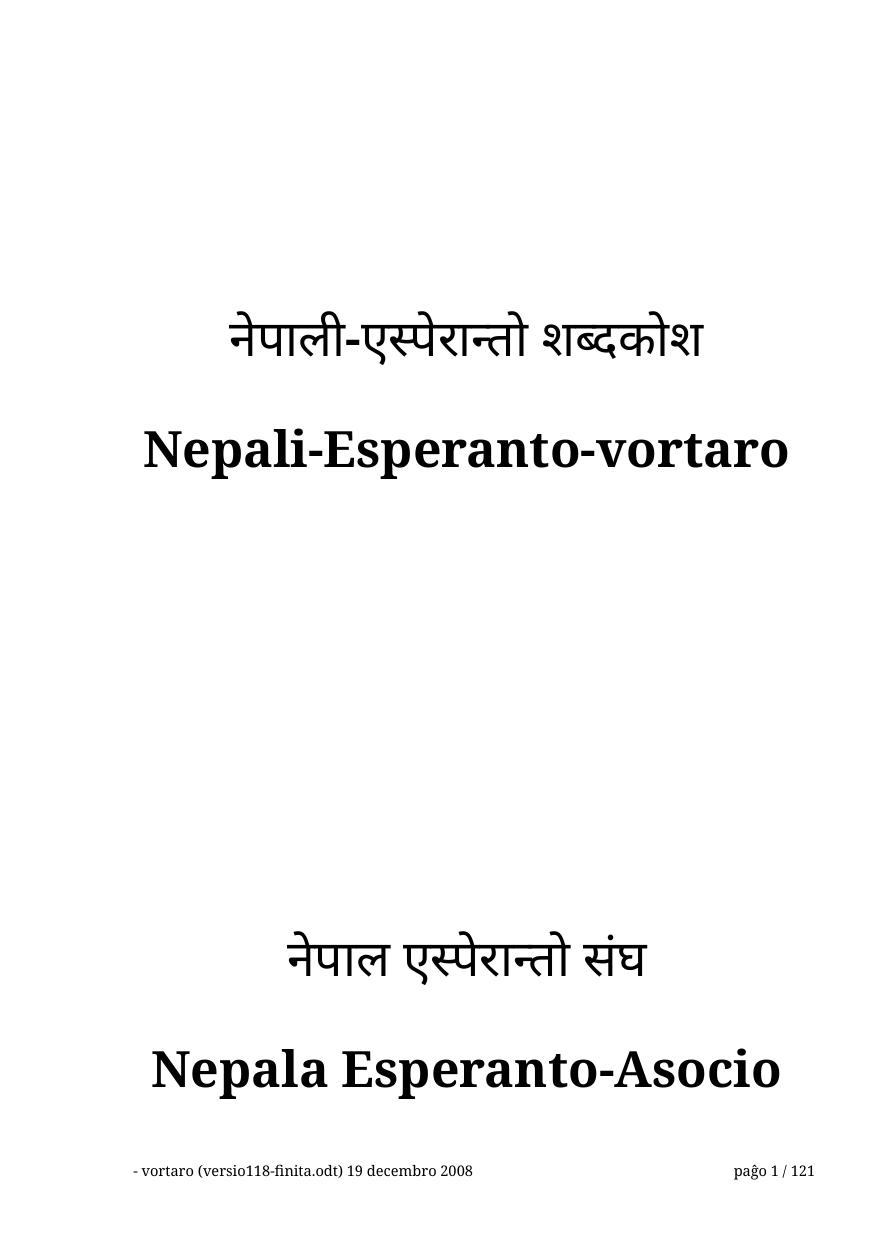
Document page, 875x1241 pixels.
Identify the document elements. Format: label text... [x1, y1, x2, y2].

subtitle नेपाली-एस्पेरान्तो शब्दकोश [118, 303, 815, 377]
subtitle Nepali-Esperanto-vortaro [118, 414, 815, 482]
subtitle Nepala Esperanto-Asocio [118, 1034, 815, 1102]
subtitle नेपाल एस्पेरान्तो संघ [118, 932, 815, 997]
